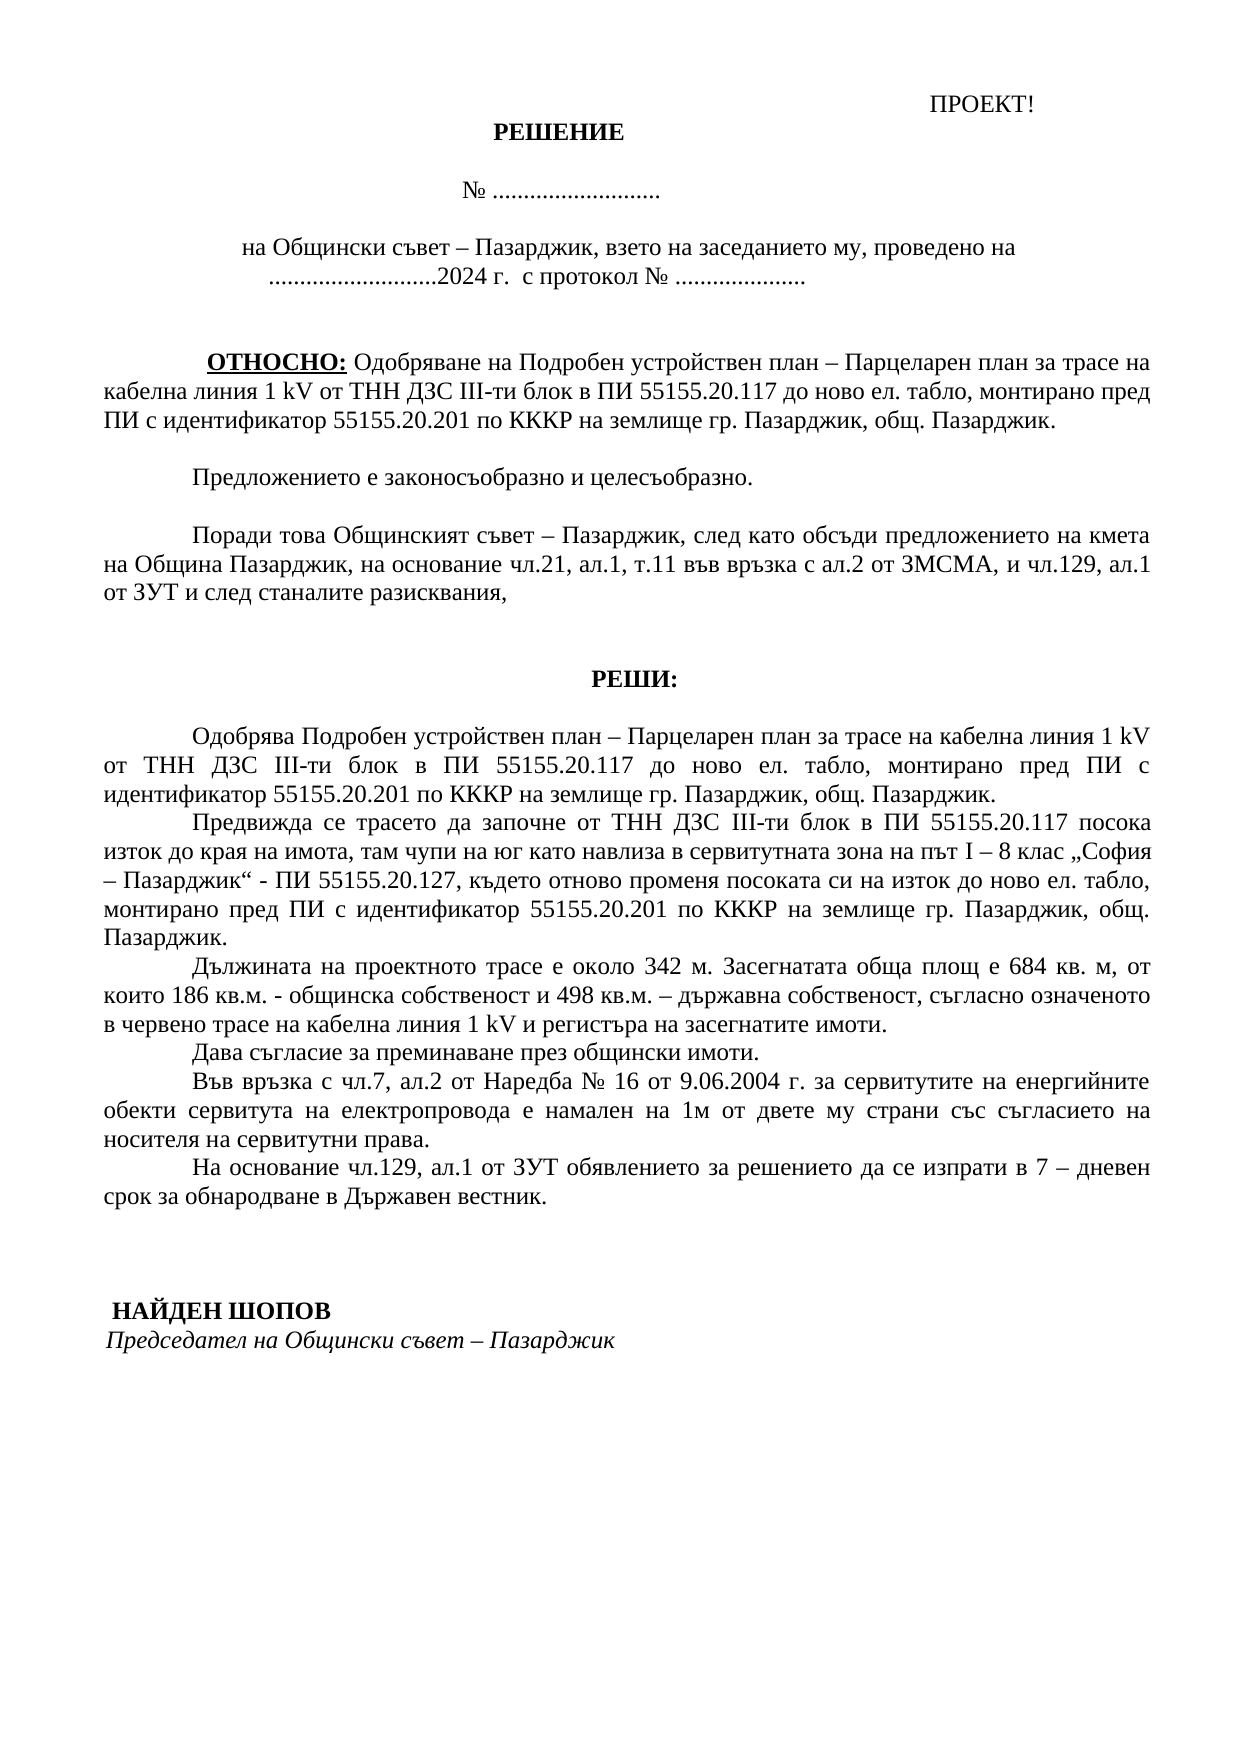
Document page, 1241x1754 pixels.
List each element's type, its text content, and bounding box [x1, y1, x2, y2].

text Поради това Общинският съвет – Пазарджик, след като обсъди предложението на кмета на Община Пазарджик, на основание чл.21, ал.1, т.11 във връзка с ал.2 от ЗМСМА, и чл.129, ал.1 от ЗУТ и след станалите разисквания, [103, 520, 1151, 606]
text РЕШИ: [118, 664, 1151, 692]
text На основание чл.129, ал.1 от ЗУТ обявлението за решението да се изпрати в 7 – дневен срок за обнародване в Държавен вестник. [103, 1152, 1151, 1210]
text НАЙДЕН ШОПОВ [56, 1296, 1139, 1325]
text ПРОЕКТ! [856, 89, 1152, 117]
text ОТНОСНО: Одобряване на Подробен устройствен план – Парцеларен план за трасе на кабелна линия 1 kV от ТНН ДЗС III-ти блок в ПИ 55155.20.117 до ново ел. табло, монтирано пред ПИ с идентификатор 55155.20.201 по КККР на землище гр. Пазарджик, общ. Пазарджик. [103, 347, 1151, 434]
text № ........................... [413, 175, 1139, 204]
text Дължината на проектното трасе е около 342 м. Засегнатата обща площ е 684 кв. м, от които 186 кв.м. - общинска собственост и 498 кв.м. – държавна собственост, съгласно означеното в червено трасе на кабелна линия 1 kV и регистъра на засегнатите имоти. [103, 951, 1152, 1037]
text Председател на Общински съвет – Пазарджик [56, 1325, 1139, 1354]
text Предвижда се трасето да започне от ТНН ДЗС III-ти блок в ПИ 55155.20.117 посока изток до края на имота, там чупи на юг като навлиза в сервитутната зона на път I – 8 клас „София – Пазарджик“ - ПИ 55155.20.127, където отново променя посоката си на изток до ново ел. табло, монтирано пред ПИ с идентификатор 55155.20.201 по КККР на землище гр. Пазарджик, общ. Пазарджик. [103, 807, 1152, 951]
text Дава съгласие за преминаване през общински имоти. [103, 1037, 1152, 1066]
text ...........................2024 г. с протокол № ..................... [193, 261, 1139, 290]
text Одобрява Подробен устройствен план – Парцеларен план за трасе на кабелна линия 1 kV от ТНН ДЗС III-ти блок в ПИ 55155.20.117 до ново ел. табло, монтирано пред ПИ с идентификатор 55155.20.201 по КККР на землище гр. Пазарджик, общ. Пазарджик. [103, 721, 1151, 807]
text Във връзка с чл.7, ал.2 от Наредба № 16 от 9.06.2004 г. за сервитутите на енергийните обекти сервитута на електропровода е намален на 1м от двете му страни със съгласието на носителя на сервитутни права. [103, 1066, 1152, 1152]
text Предложението е законосъобразно и целесъобразно. [118, 462, 1151, 491]
text на Общински съвет – Пазарджик, взето на заседанието му, проведено на [118, 232, 1139, 261]
text РЕШЕНИЕ [418, 117, 1139, 146]
